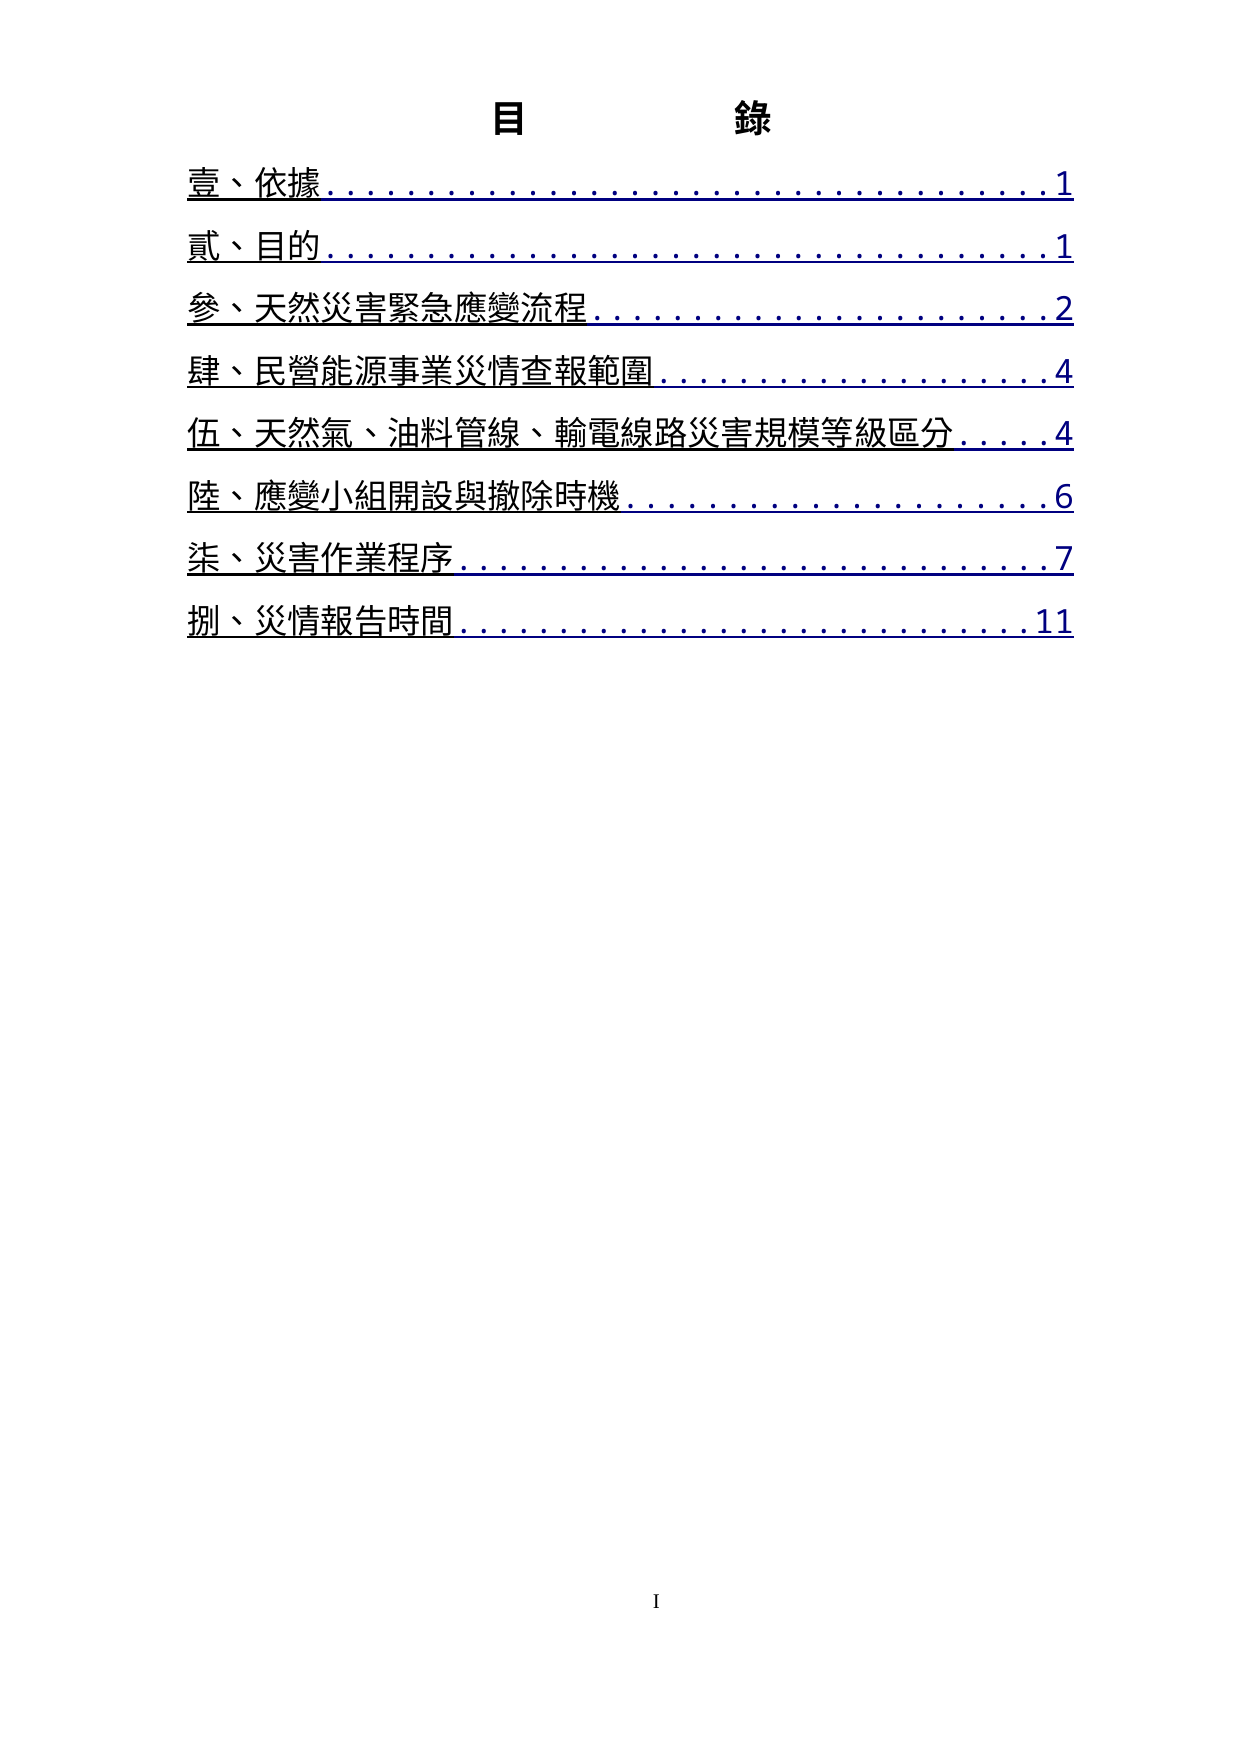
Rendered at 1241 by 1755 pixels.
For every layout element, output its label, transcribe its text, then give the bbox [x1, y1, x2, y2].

text 陸、應變小組開設與撤除時機 6 [187, 455, 1075, 518]
text 目 錄 [187, 89, 1075, 143]
text 參、天然災害緊急應變流程 2 [187, 268, 1075, 330]
text 捌、災情報告時間 11 [187, 580, 1075, 643]
text 壹、依據 1 [187, 143, 1075, 205]
text 貳、目的 1 [187, 205, 1075, 268]
text 肆、民營能源事業災情查報範圍 4 [187, 330, 1075, 393]
text 柒、災害作業程序 7 [187, 518, 1075, 580]
text 伍、天然氣、油料管線、輸電線路災害規模等級區分 4 [187, 393, 1075, 455]
